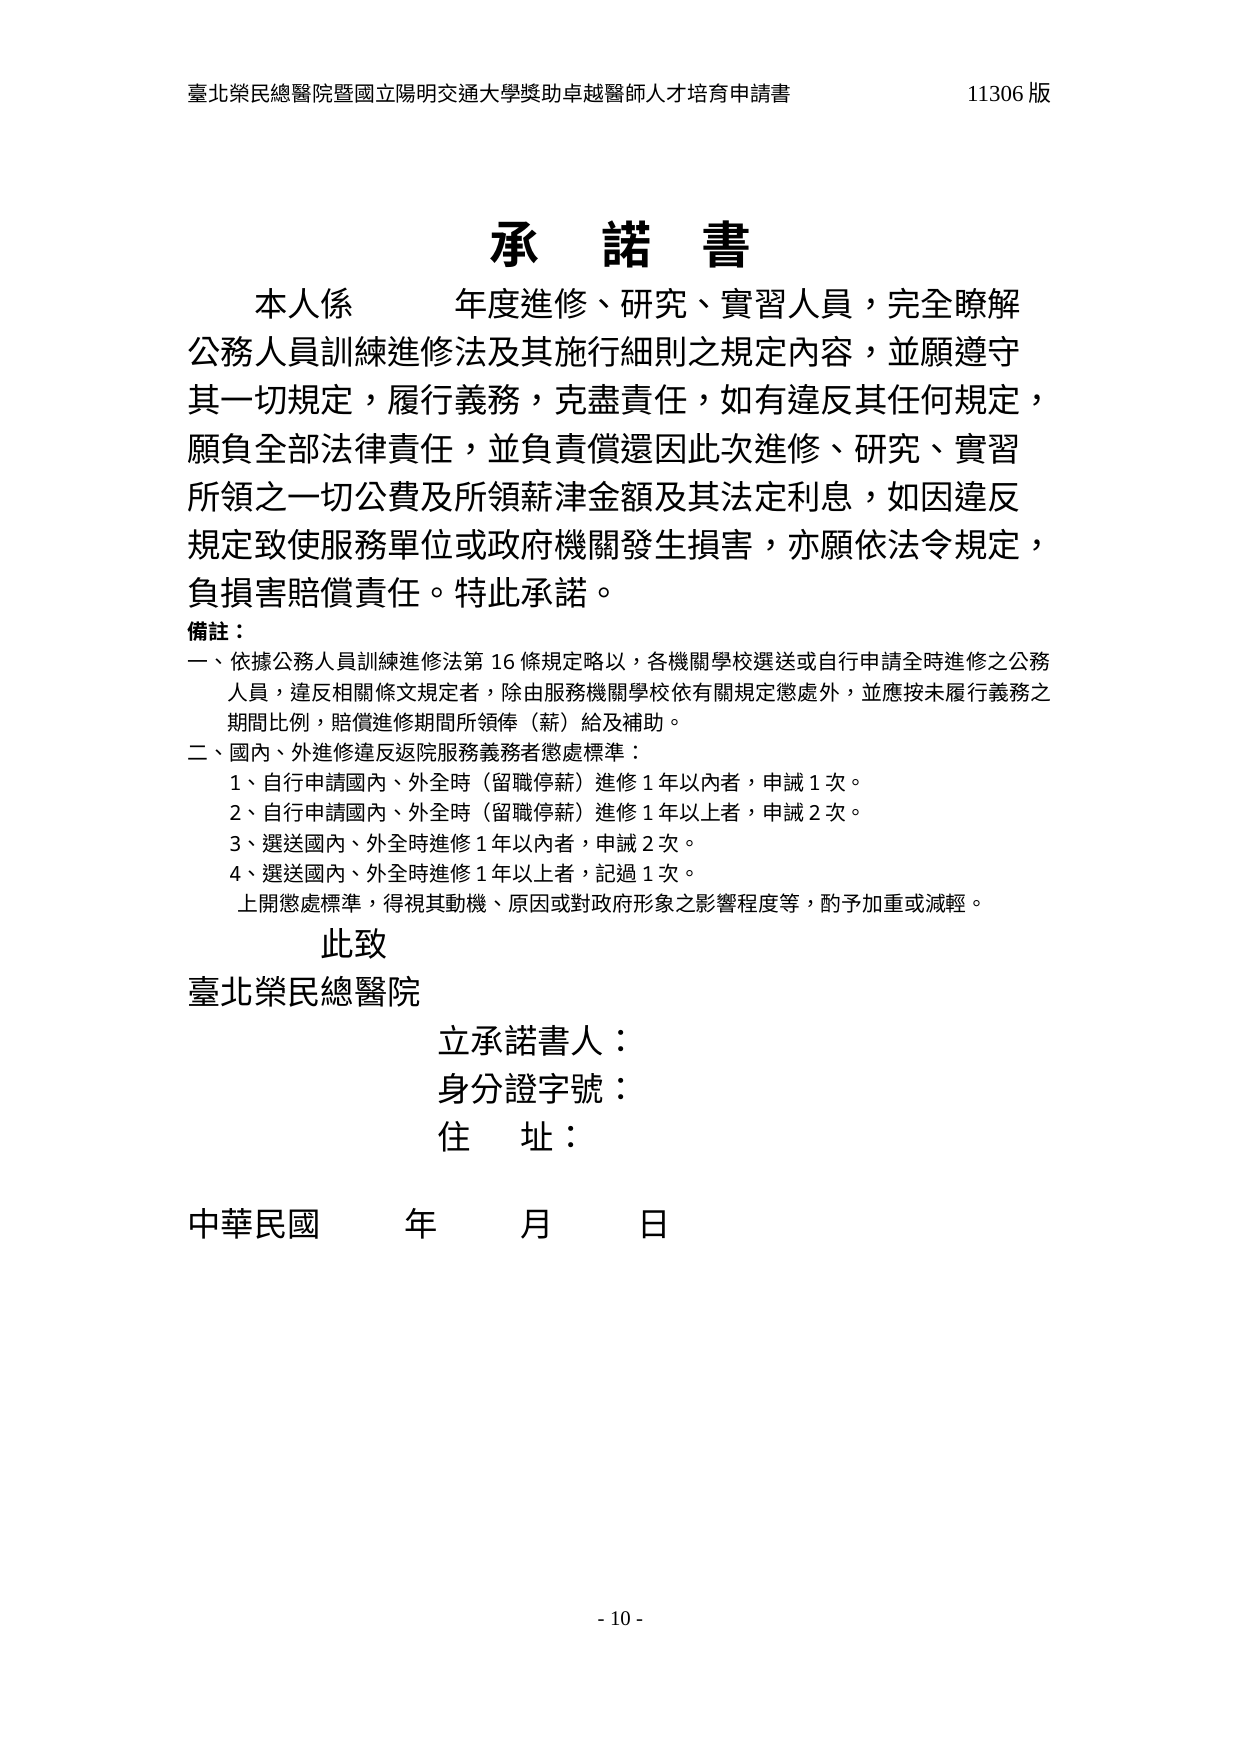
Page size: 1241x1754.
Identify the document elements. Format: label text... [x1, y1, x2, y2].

text 備註： [187, 615, 1053, 645]
text 中華民國 年 月 日 [187, 1197, 1053, 1246]
text 承 諾 書 [187, 205, 1053, 278]
text 身分證字號： [437, 1063, 1053, 1111]
text 二、國內、外進修違反返院服務義務者懲處標準： [187, 736, 1053, 766]
text 2、自行申請國內、外全時（留職停薪）進修1年以上者，申誡2次。 [187, 797, 1053, 827]
text 一、依據公務人員訓練進修法第16條規定略以，各機關學校選送或自行申請全時進修之公務人員，違反相關條文規定者，除由服務機關學校依有關規定懲處外，並應按未履行義務之期間比例，賠償進修期間所領俸（薪）給及補助。 [187, 645, 1053, 736]
text 1、自行申請國內、外全時（留職停薪）進修1年以內者，申誡1次。 [187, 766, 1053, 797]
text 立承諾書人： [437, 1014, 1053, 1063]
text 住 址： [437, 1111, 1053, 1159]
text 3、選送國內、外全時進修1年以內者，申誡2次。 [187, 827, 1053, 857]
text 上開懲處標準，得視其動機、原因或對政府形象之影響程度等，酌予加重或減輕。 [187, 888, 1053, 918]
text 臺北榮民總醫院 [187, 966, 1053, 1014]
text 4、選送國內、外全時進修1年以上者，記過1次。 [187, 857, 1053, 888]
text 本人係 年度進修、研究、實習人員，完全瞭解公務人員訓練進修法及其施行細則之規定內容，並願遵守其一切規定，履行義務，克盡責任，如有違反其任何規定，願負全部法律責任，並負責償還因此次進修、研究、實習所領之一切公費及所領薪津金額及其法定利息，如因違反規定致使服務單位或政府機關發生損害，亦願依法令規定，負損害賠償責任。特此承諾。 [187, 278, 1053, 615]
text 此致 [187, 918, 1053, 966]
